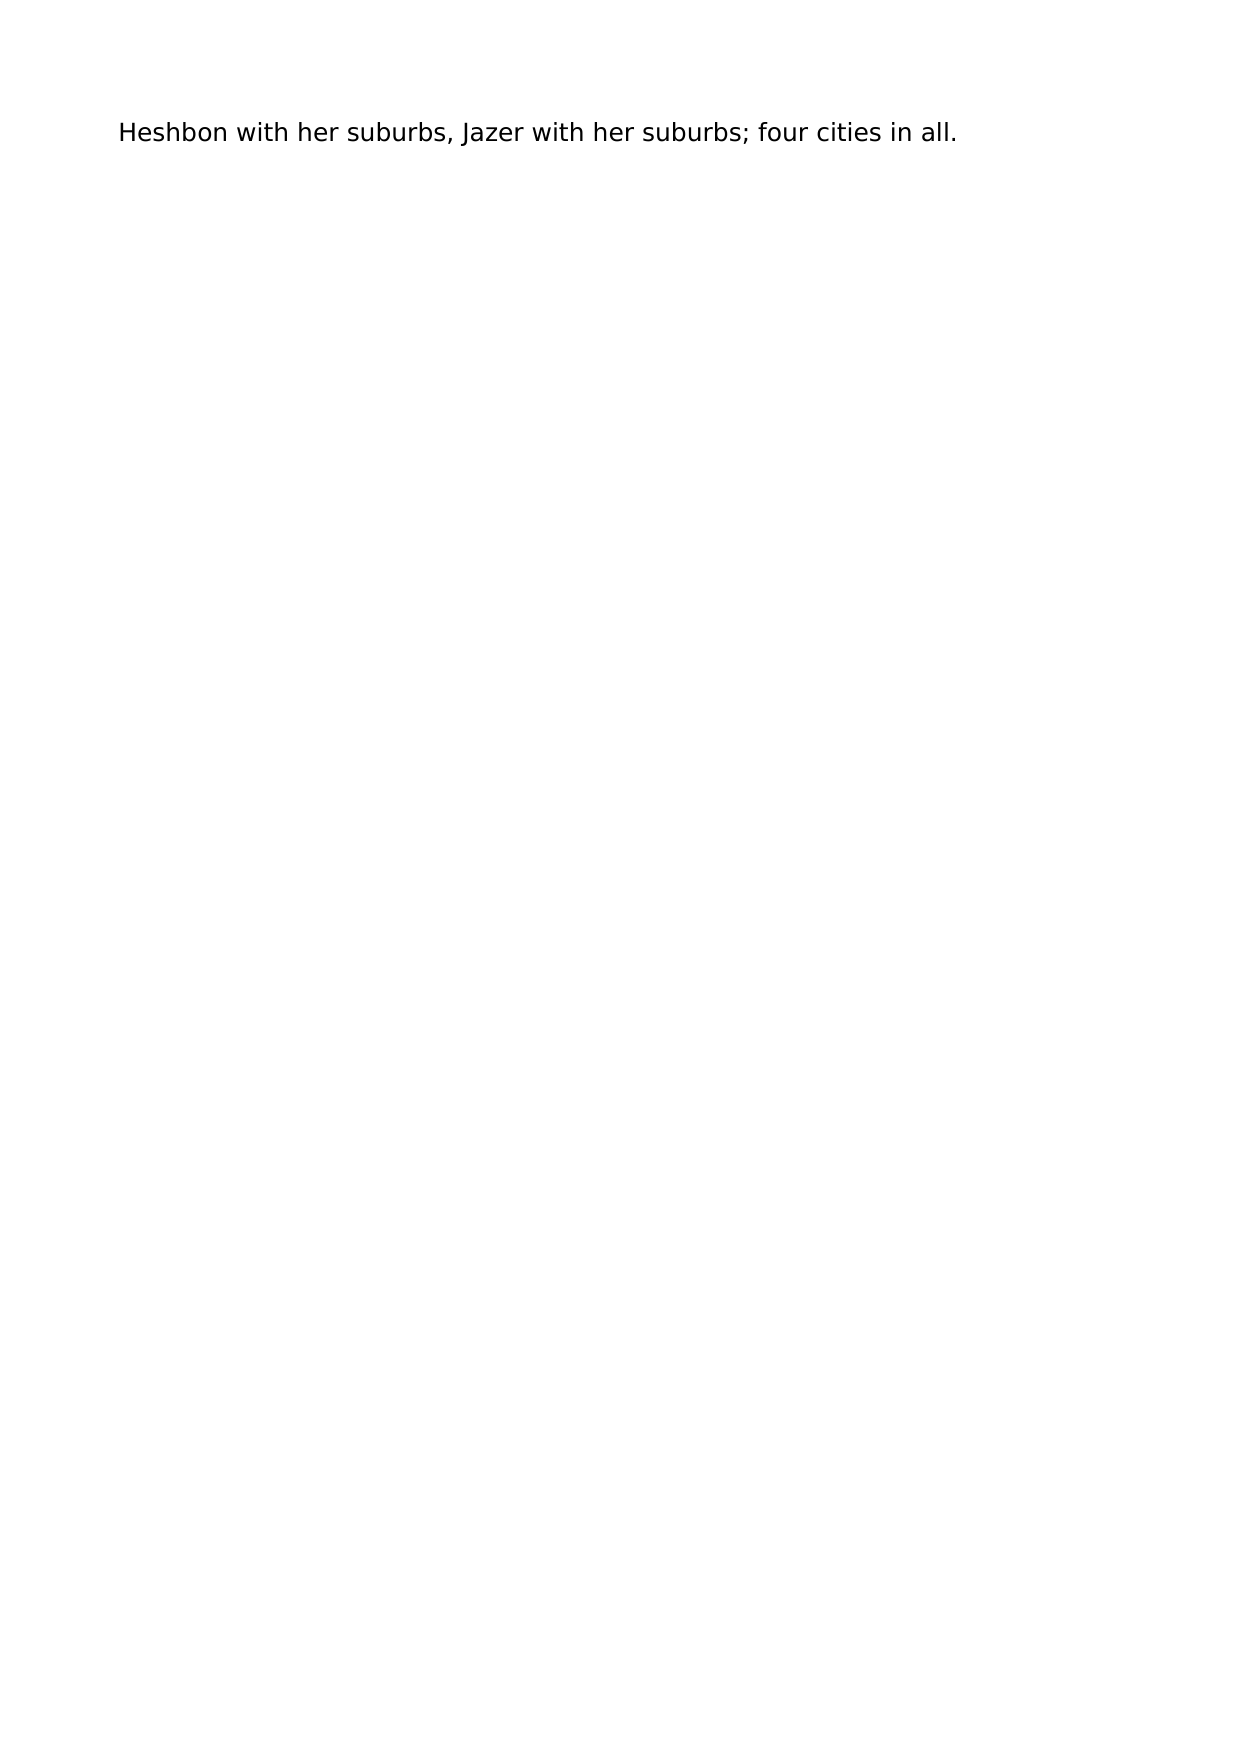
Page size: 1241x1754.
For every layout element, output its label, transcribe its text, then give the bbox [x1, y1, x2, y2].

text Heshbon with her suburbs, Jazer with her suburbs; four cities in all. [118, 118, 1122, 147]
